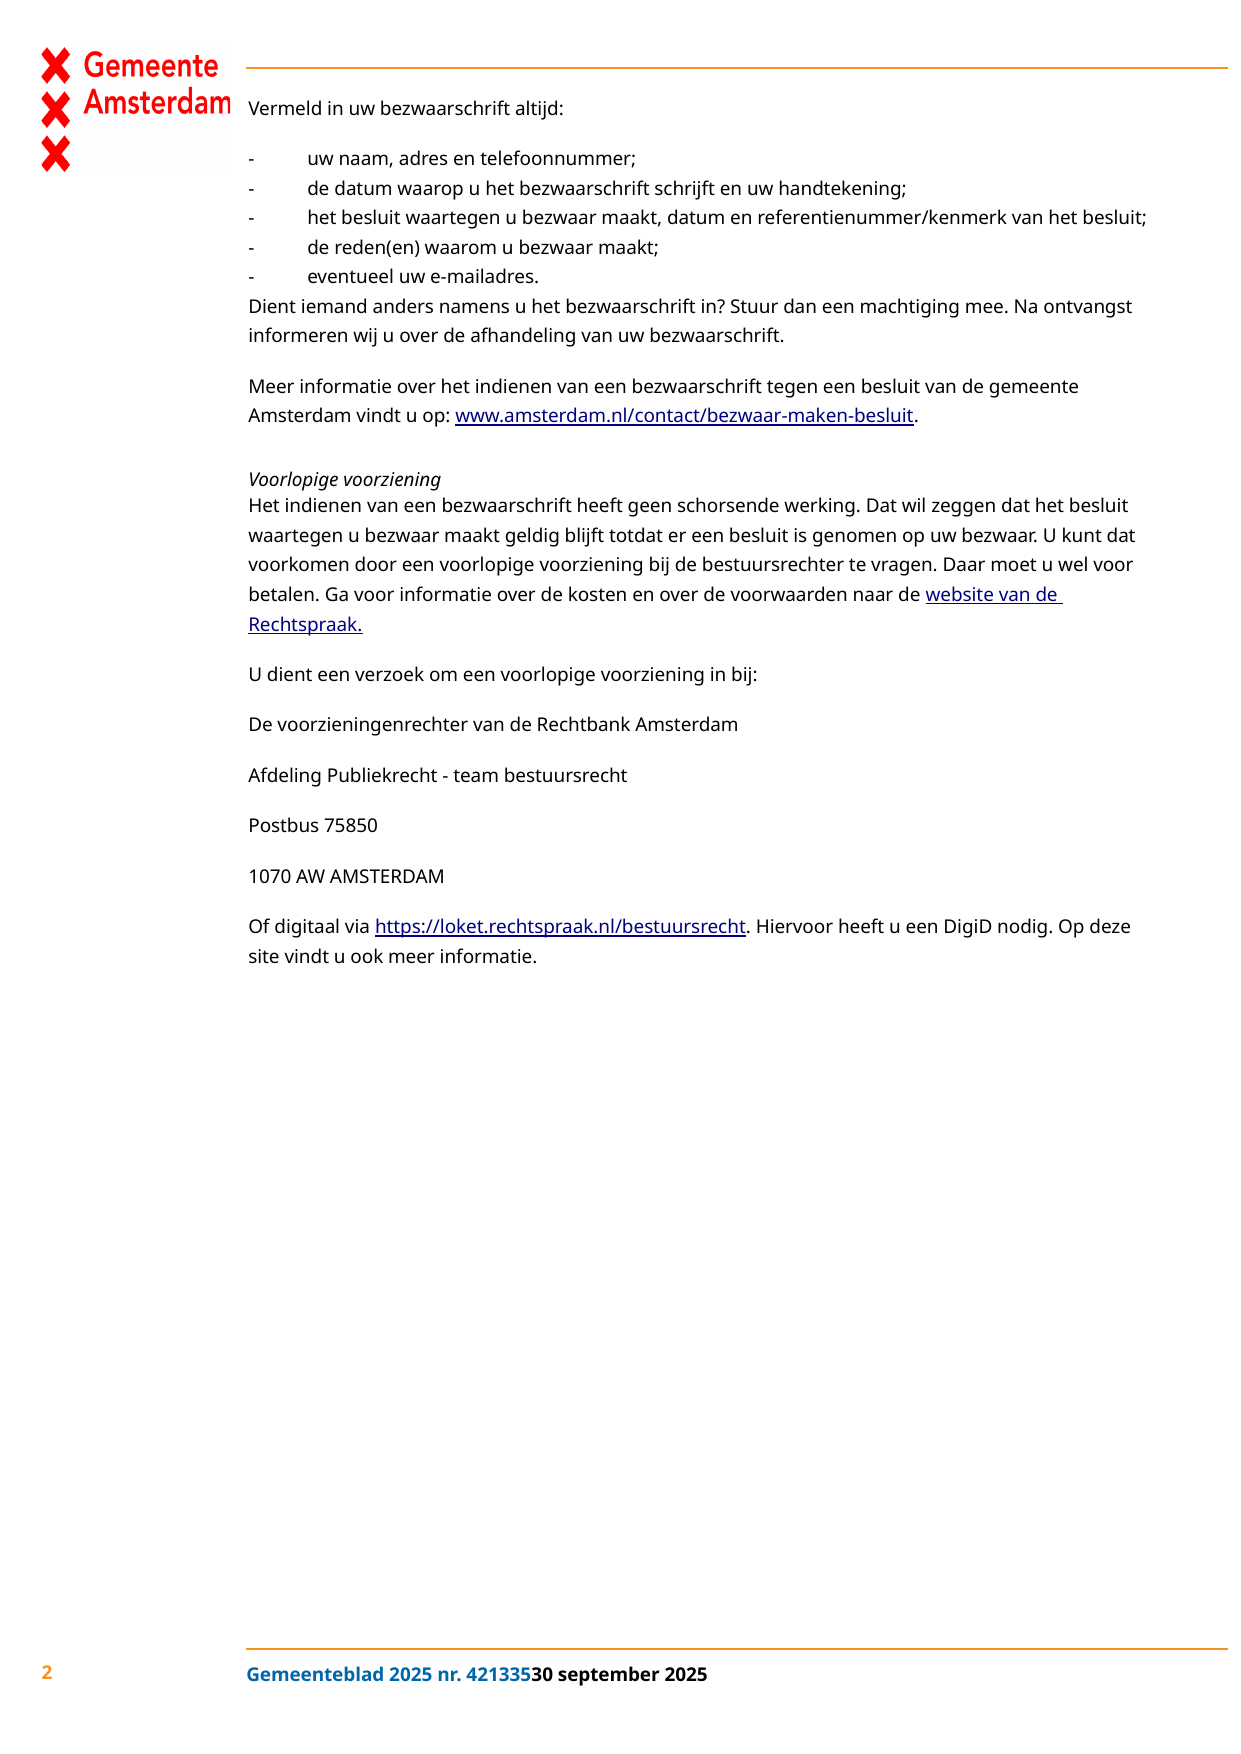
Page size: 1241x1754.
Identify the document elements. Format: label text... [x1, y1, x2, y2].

text Dient iemand anders namens u het bezwaarschrift in? Stuur dan een machtiging mee. Na ontvangst informeren wij u over de afhandeling van uw bezwaarschrift. [248, 293, 1152, 348]
text Of digitaal via https://loket.rechtspraak.nl/bestuursrecht. Hiervoor heeft u een DigiD nodig. Op deze site vindt u ook meer informatie. [248, 913, 1152, 968]
list het besluit waartegen u bezwaar maakt, datum en referentienummer/kenmerk van het besluit; [248, 204, 1152, 230]
list uw naam, adres en telefoonnummer; [248, 145, 1152, 171]
text Het indienen van een bezwaarschrift heeft geen schorsende werking. Dat wil zeggen dat het besluit waartegen u bezwaar maakt geldig blijft totdat er een besluit is genomen op uw bezwaar. U kunt dat voorkomen door een voorlopige voorziening bij de bestuursrechter te vragen. Daar moet u wel voor betalen. Ga voor informatie over de kosten en over de voorwaarden naar de website van de Rechtspraak. [248, 492, 1152, 636]
text U dient een verzoek om een voorlopige voorziening in bij: [248, 661, 1152, 687]
picture [41, 47, 231, 172]
list eventueel uw e-mailadres. [248, 263, 1152, 289]
text Voorlopige voorziening [248, 467, 1152, 492]
text Meer informatie over het indienen van een bezwaarschrift tegen een besluit van de gemeente Amsterdam vindt u op: www.amsterdam.nl/contact/bezwaar-maken-besluit. [248, 373, 1152, 428]
text De voorzieningenrechter van de Rechtbank Amsterdam [248, 712, 1152, 737]
list de datum waarop u het bezwaarschrift schrijft en uw handtekening; [248, 175, 1152, 201]
text Postbus 75850 [248, 812, 1152, 838]
text Vermeld in uw bezwaarschrift altijd: [248, 95, 1152, 121]
text Afdeling Publiekrecht - team bestuursrecht [248, 762, 1152, 788]
text 1070 AW AMSTERDAM [248, 863, 1152, 888]
list de reden(en) waarom u bezwaar maakt; [248, 234, 1152, 260]
